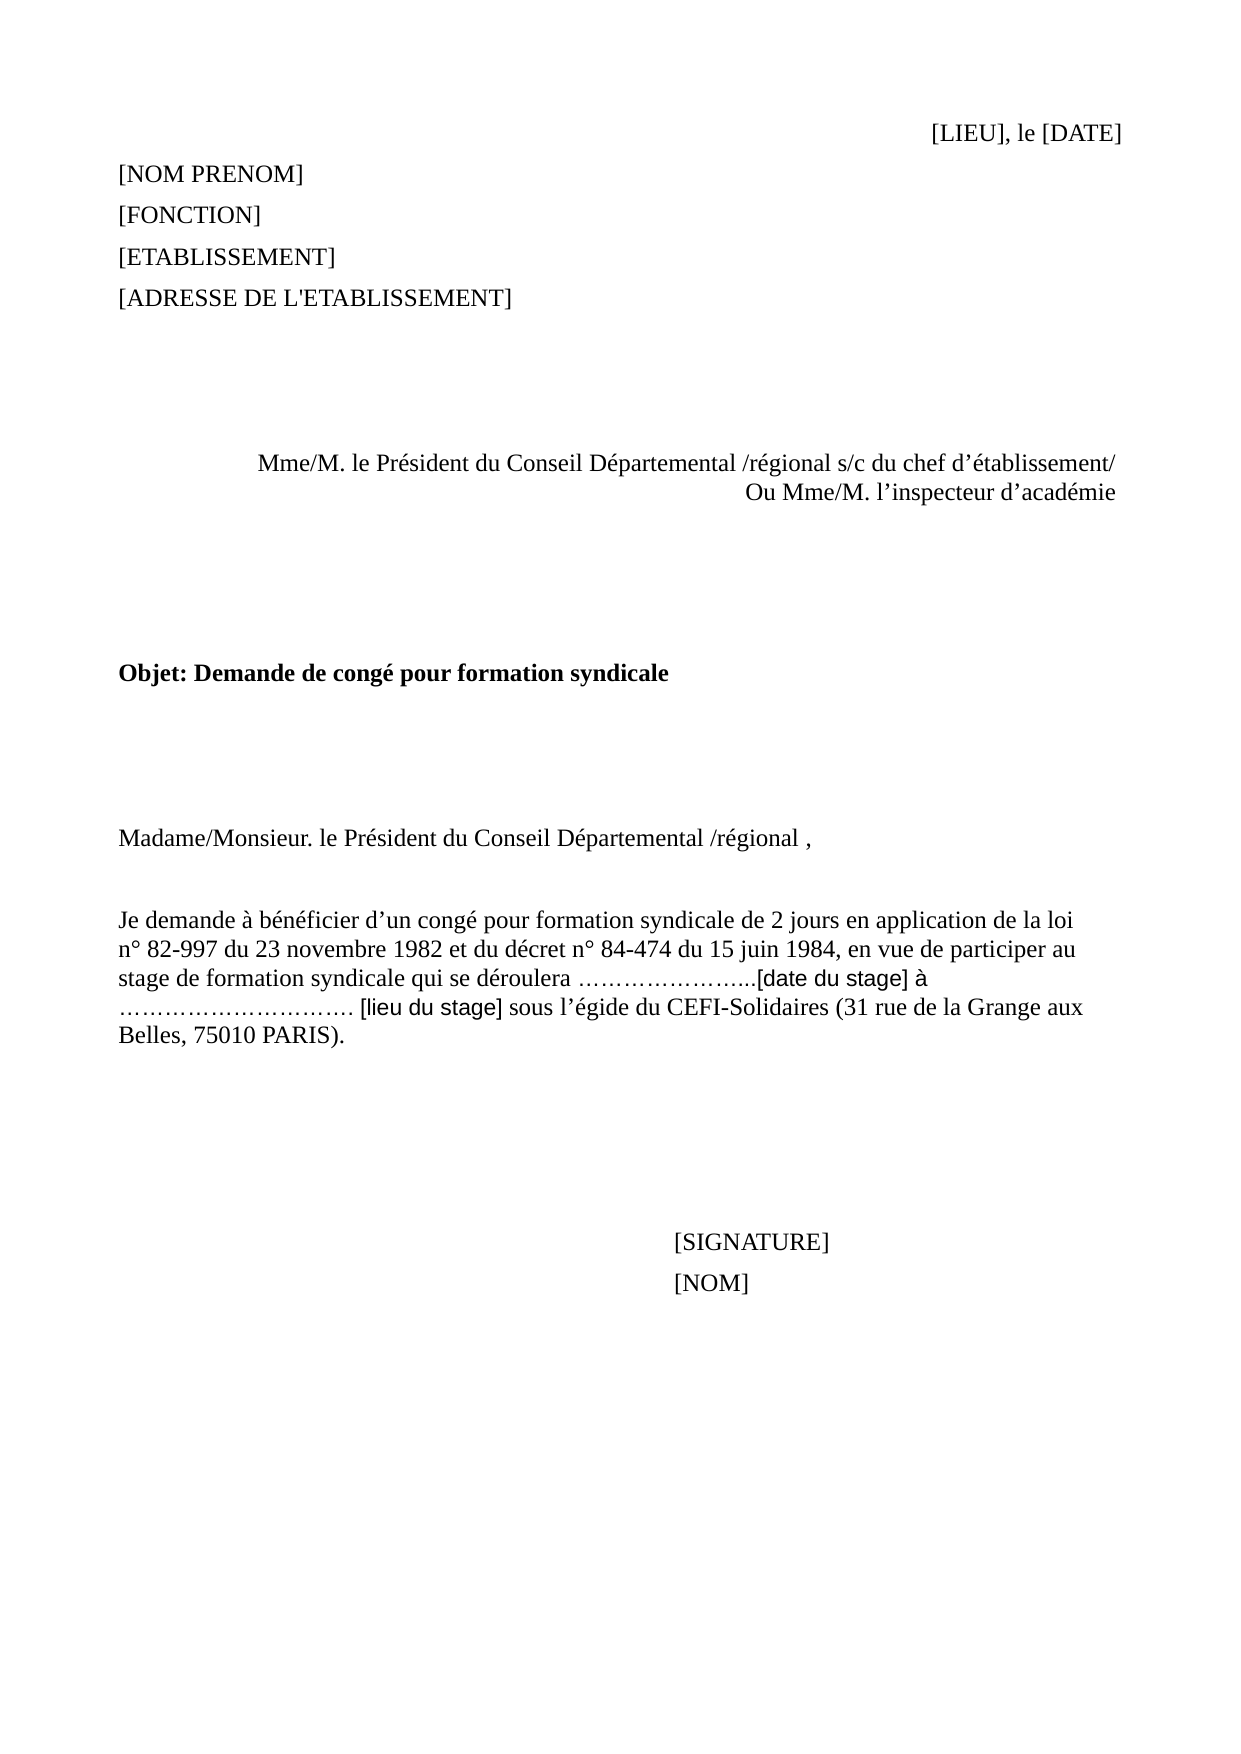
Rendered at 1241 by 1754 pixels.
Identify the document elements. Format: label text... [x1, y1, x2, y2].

text [ADRESSE DE L'ETABLISSEMENT] [118, 283, 1122, 312]
text [NOM PRENOM] [118, 159, 1122, 188]
text Je demande à bénéficier d’un congé pour formation syndicale de 2 jours en application de la loi n° 82-997 du 23 novembre 1982 et du décret n° 84-474 du 15 juin 1984, en vue de participer au stage de formation syndicale qui se déroulera …………………...[date du stage] à …………………………. [lieu du stage] sous l’égide du CEFI-Solidaires (31 rue de la Grange aux Belles, 75010 PARIS). [118, 906, 1122, 1049]
text [SIGNATURE] [674, 1227, 1122, 1256]
text [NOM] [674, 1268, 1122, 1297]
text [ETABLISSEMENT] [118, 242, 1122, 271]
text Mme/M. le Président du Conseil Départemental /régional s/c du chef d’établissement/ [118, 448, 1122, 477]
text Objet: Demande de congé pour formation syndicale [118, 658, 1122, 687]
text [LIEU], le [DATE] [118, 118, 1122, 147]
text Madame/Monsieur. le Président du Conseil Départemental /régional , [118, 823, 1122, 852]
text Ou Mme/M. l’inspecteur d’académie [118, 477, 1122, 506]
text [FONCTION] [118, 201, 1122, 229]
